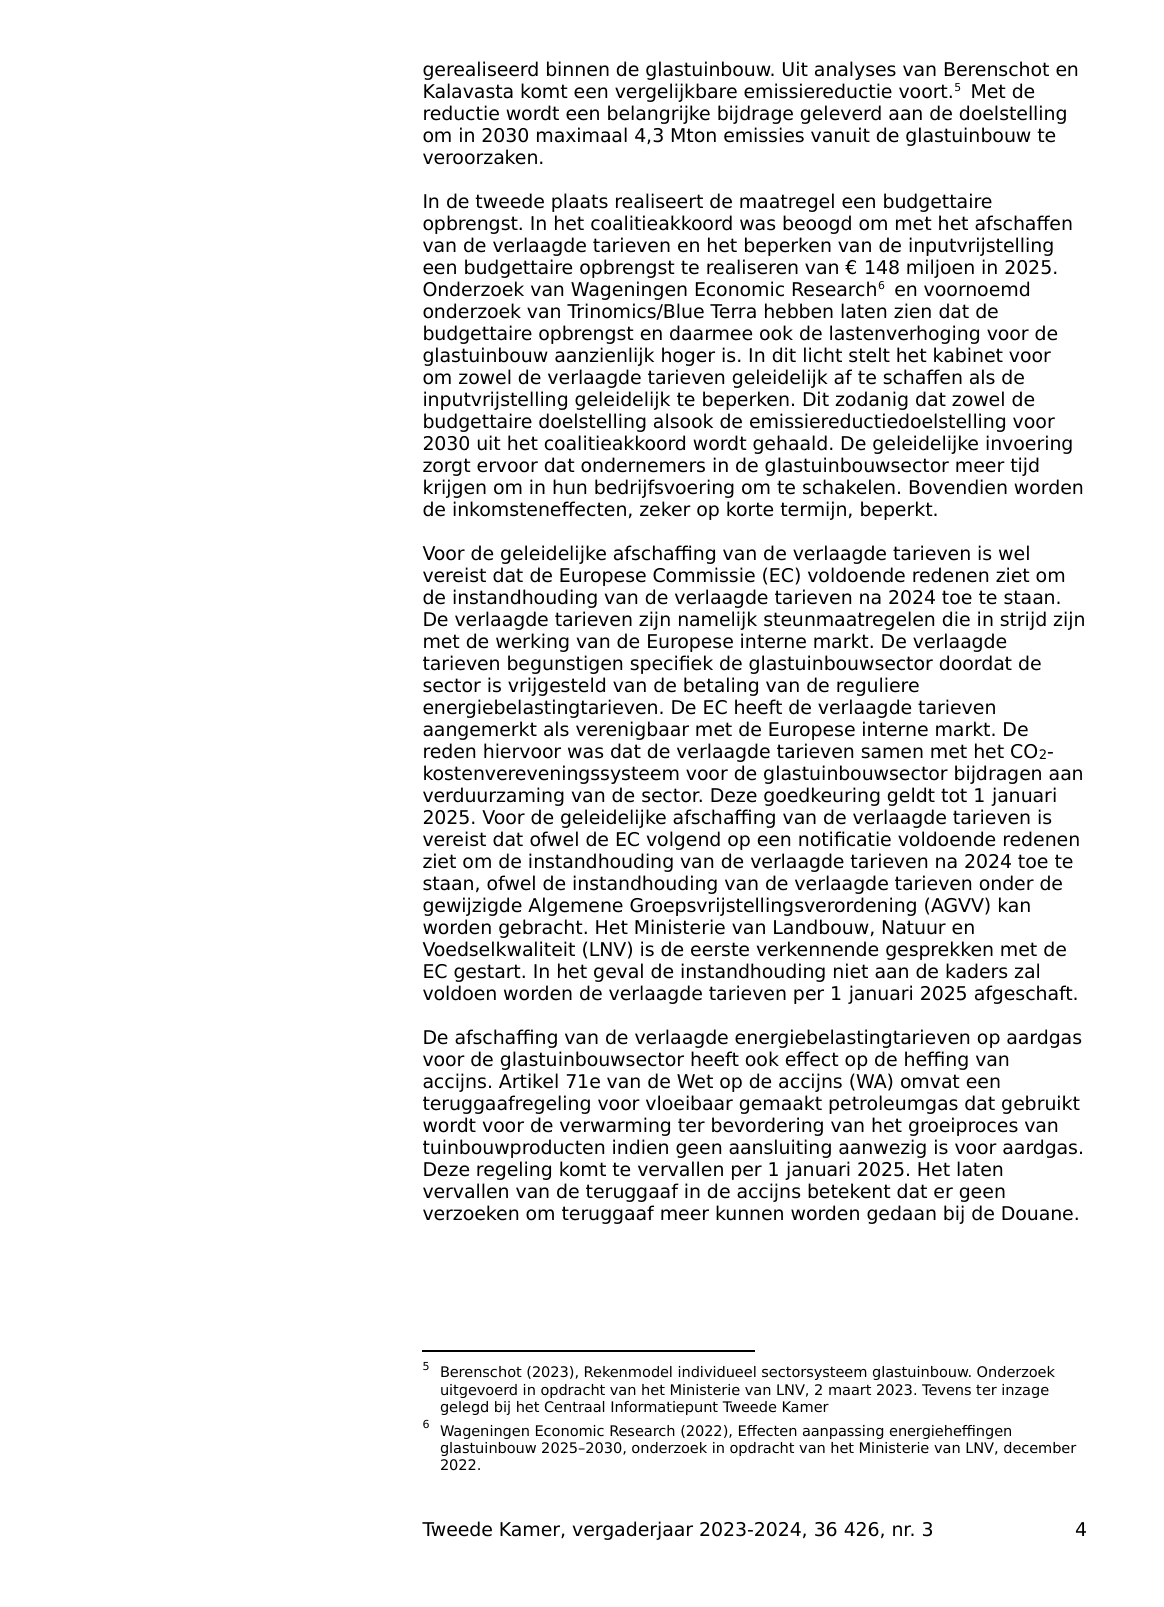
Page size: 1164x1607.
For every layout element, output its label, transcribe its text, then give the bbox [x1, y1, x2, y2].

text Wageningen Economic Research (2022), Effecten aanpassing energieheffingen glastuinbouw 2025–2030, onderzoek in opdracht van het Ministerie van LNV, december 2022. [422, 1418, 1087, 1474]
text gerealiseerd binnen de glastuinbouw. Uit analyses van Berenschot en Kalavasta komt een vergelijkbare emissiereductie voort. Met de reductie wordt een belangrijke bijdrage geleverd aan de doelstelling om in 2030 maximaal 4,3 Mton emissies vanuit de glastuinbouw te veroorzaken. [422, 59, 1087, 169]
text Voor de geleidelijke afschaffing van de verlaagde tarieven is wel vereist dat de Europese Commissie (EC) voldoende redenen ziet om de instandhouding van de verlaagde tarieven na 2024 toe te staan. De verlaagde tarieven zijn namelijk steunmaatregelen die in strijd zijn met de werking van de Europese interne markt. De verlaagde tarieven begunstigen specifiek de glastuinbouwsector doordat de sector is vrijgesteld van de betaling van de reguliere energiebelastingtarieven. De EC heeft de verlaagde tarieven aangemerkt als verenigbaar met de Europese interne markt. De reden hiervoor was dat de verlaagde tarieven samen met het CO2-kostenvereveningssysteem voor de glastuinbouwsector bijdragen aan verduurzaming van de sector. Deze goedkeuring geldt tot 1 januari 2025. Voor de geleidelijke afschaffing van de verlaagde tarieven is vereist dat ofwel de EC volgend op een notificatie voldoende redenen ziet om de instandhouding van de verlaagde tarieven na 2024 toe te staan, ofwel de instandhouding van de verlaagde tarieven onder de gewijzigde Algemene Groepsvrijstellingsverordening (AGVV) kan worden gebracht. Het Ministerie van Landbouw, Natuur en Voedselkwaliteit (LNV) is de eerste verkennende gesprekken met de EC gestart. In het geval de instandhouding niet aan de kaders zal voldoen worden de verlaagde tarieven per 1 januari 2025 afgeschaft. [422, 543, 1087, 1004]
text De afschaffing van de verlaagde energiebelastingtarieven op aardgas voor de glastuinbouwsector heeft ook effect op de heffing van accijns. Artikel 71e van de Wet op de accijns (WA) omvat een teruggaafregeling voor vloeibaar gemaakt petroleumgas dat gebruikt wordt voor de verwarming ter bevordering van het groeiproces van tuinbouwproducten indien geen aansluiting aanwezig is voor aardgas. Deze regeling komt te vervallen per 1 januari 2025. Het laten vervallen van de teruggaaf in de accijns betekent dat er geen verzoeken om teruggaaf meer kunnen worden gedaan bij de Douane. [422, 1027, 1087, 1224]
text In de tweede plaats realiseert de maatregel een budgettaire opbrengst. In het coalitieakkoord was beoogd om met het afschaffen van de verlaagde tarieven en het beperken van de inputvrijstelling een budgettaire opbrengst te realiseren van € 148 miljoen in 2025. Onderzoek van Wageningen Economic Research en voornoemd onderzoek van Trinomics/Blue Terra hebben laten zien dat de budgettaire opbrengst en daarmee ook de lastenverhoging voor de glastuinbouw aanzienlijk hoger is. In dit licht stelt het kabinet voor om zowel de verlaagde tarieven geleidelijk af te schaffen als de inputvrijstelling geleidelijk te beperken. Dit zodanig dat zowel de budgettaire doelstelling alsook de emissiereductiedoelstelling voor 2030 uit het coalitieakkoord wordt gehaald. De geleidelijke invoering zorgt ervoor dat ondernemers in de glastuinbouwsector meer tijd krijgen om in hun bedrijfsvoering om te schakelen. Bovendien worden de inkomsteneffecten, zeker op korte termijn, beperkt. [422, 191, 1087, 521]
text Berenschot (2023), Rekenmodel individueel sectorsysteem glastuinbouw. Onderzoek uitgevoerd in opdracht van het Ministerie van LNV, 2 maart 2023. Tevens ter inzage gelegd bij het Centraal Informatiepunt Tweede Kamer [422, 1360, 1087, 1416]
